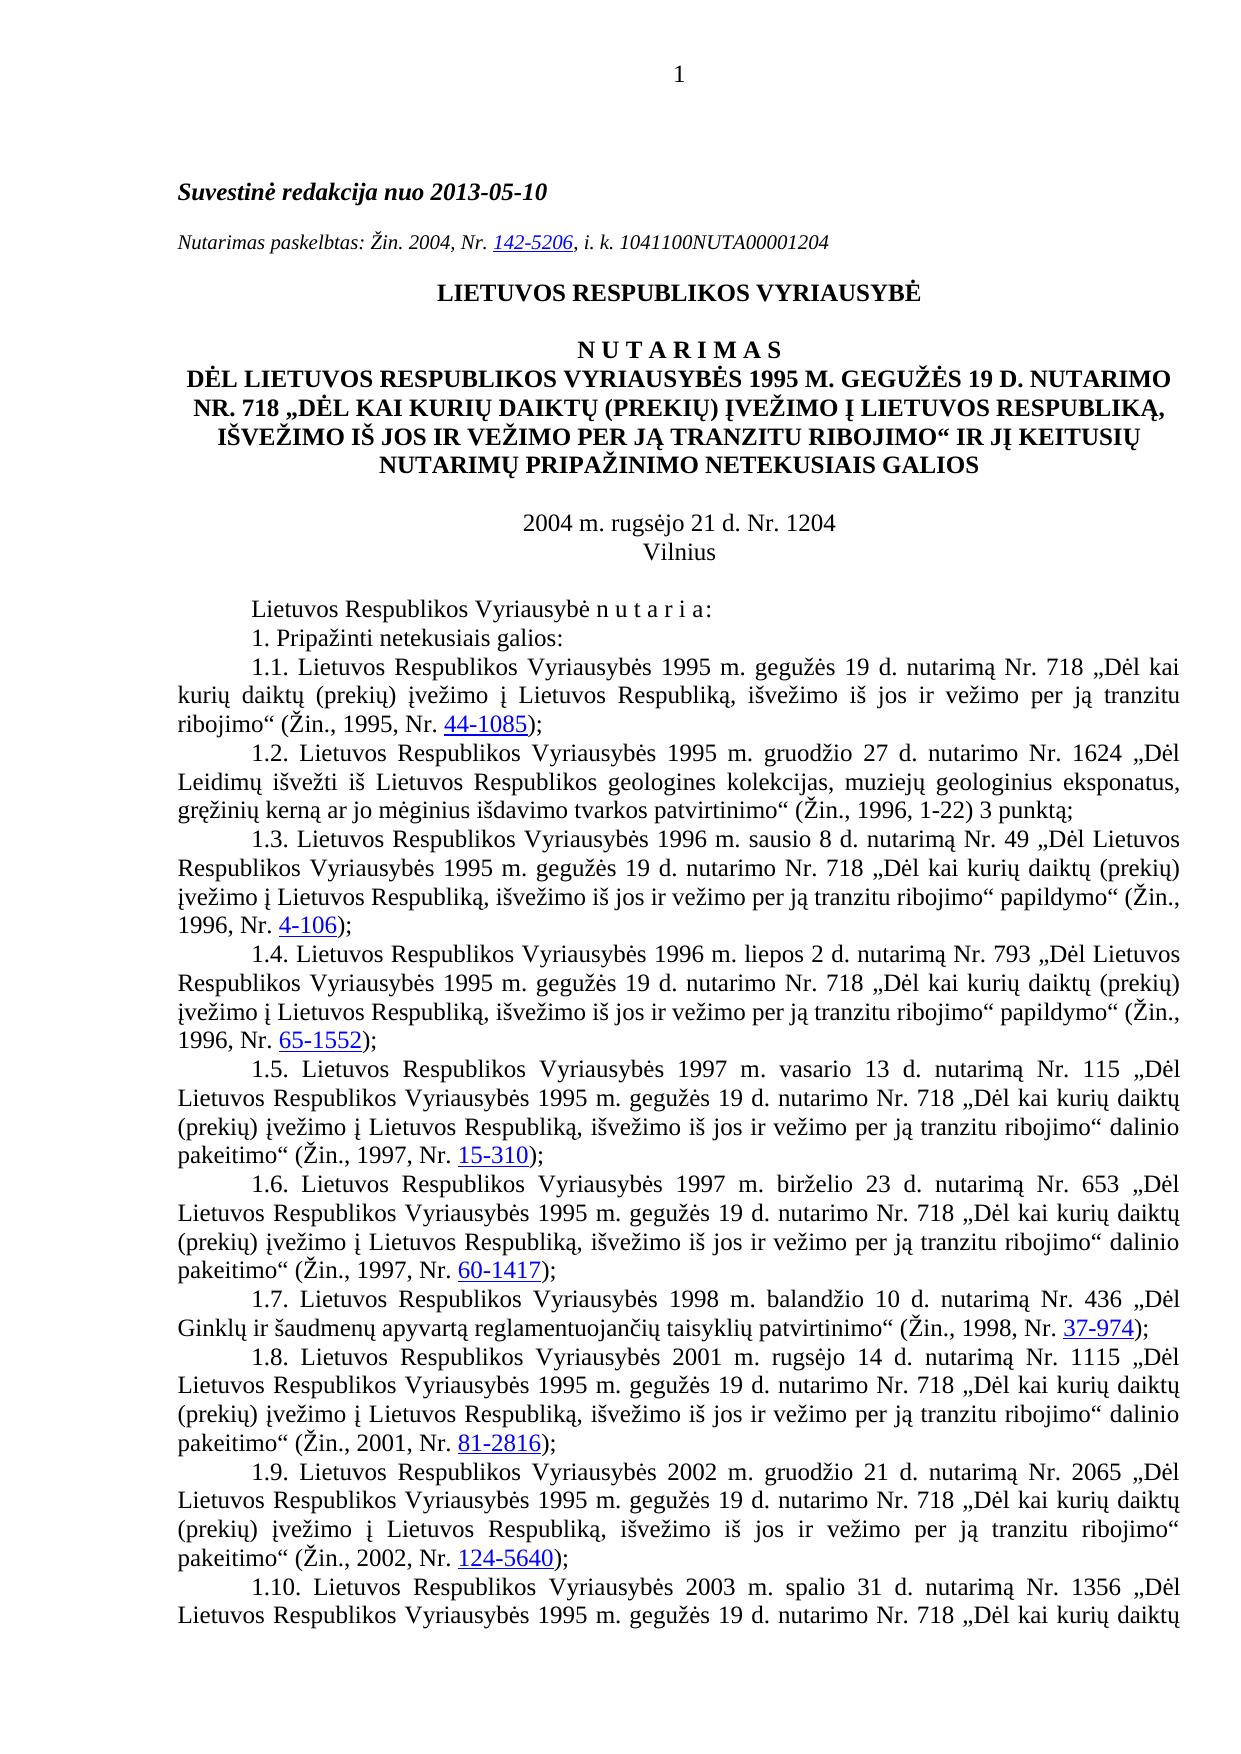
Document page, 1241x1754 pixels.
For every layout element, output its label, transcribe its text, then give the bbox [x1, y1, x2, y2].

text DĖL LIETUVOS RESPUBLIKOS VYRIAUSYBĖS 1995 M. GEGUŽĖS 19 D. NUTARIMO NR. 718 „DĖL KAI KURIŲ DAIKTŲ (PREKIŲ) ĮVEŽIMO Į LIETUVOS RESPUBLIKĄ, IŠVEŽIMO IŠ JOS IR VEŽIMO PER JĄ TRANZITU RIBOJIMO“ IR JĮ KEITUSIŲ NUTARIMŲ PRIPAŽINIMO NETEKUSIAIS GALIOS [177, 364, 1181, 479]
text 1.3. Lietuvos Respublikos Vyriausybės 1996 m. sausio 8 d. nutarimą Nr. 49 „Dėl Lietuvos Respublikos Vyriausybės 1995 m. gegužės 19 d. nutarimo Nr. 718 „Dėl kai kurių daiktų (prekių) įvežimo į Lietuvos Respubliką, išvežimo iš jos ir vežimo per ją tranzitu ribojimo“ papildymo“ (Žin., 1996, Nr. 4-106); [177, 824, 1181, 939]
text 1.5. Lietuvos Respublikos Vyriausybės 1997 m. vasario 13 d. nutarimą Nr. 115 „Dėl Lietuvos Respublikos Vyriausybės 1995 m. gegužės 19 d. nutarimo Nr. 718 „Dėl kai kurių daiktų (prekių) įvežimo į Lietuvos Respubliką, išvežimo iš jos ir vežimo per ją tranzitu ribojimo“ dalinio pakeitimo“ (Žin., 1997, Nr. 15-310); [177, 1054, 1181, 1169]
text 1.7. Lietuvos Respublikos Vyriausybės 1998 m. balandžio 10 d. nutarimą Nr. 436 „Dėl Ginklų ir šaudmenų apyvartą reglamentuojančių taisyklių patvirtinimo“ (Žin., 1998, Nr. 37-974); [177, 1284, 1181, 1342]
text Suvestinė redakcija nuo 2013-05-10 [177, 177, 1181, 206]
text 1.6. Lietuvos Respublikos Vyriausybės 1997 m. birželio 23 d. nutarimą Nr. 653 „Dėl Lietuvos Respublikos Vyriausybės 1995 m. gegužės 19 d. nutarimo Nr. 718 „Dėl kai kurių daiktų (prekių) įvežimo į Lietuvos Respubliką, išvežimo iš jos ir vežimo per ją tranzitu ribojimo“ dalinio pakeitimo“ (Žin., 1997, Nr. 60-1417); [177, 1169, 1181, 1284]
text 1.2. Lietuvos Respublikos Vyriausybės 1995 m. gruodžio 27 d. nutarimo Nr. 1624 „Dėl Leidimų išvežti iš Lietuvos Respublikos geologines kolekcijas, muziejų geologinius eksponatus, gręžinių kerną ar jo mėginius išdavimo tvarkos patvirtinimo“ (Žin., 1996, 1-22) 3 punktą; [177, 738, 1181, 824]
text Nutarimas paskelbtas: Žin. 2004, Nr. 142-5206, i. k. 1041100NUTA00001204 [177, 230, 1181, 254]
text Vilnius [177, 537, 1181, 566]
text 1.4. Lietuvos Respublikos Vyriausybės 1996 m. liepos 2 d. nutarimą Nr. 793 „Dėl Lietuvos Respublikos Vyriausybės 1995 m. gegužės 19 d. nutarimo Nr. 718 „Dėl kai kurių daiktų (prekių) įvežimo į Lietuvos Respubliką, išvežimo iš jos ir vežimo per ją tranzitu ribojimo“ papildymo“ (Žin., 1996, Nr. 65-1552); [177, 939, 1181, 1054]
text 1.9. Lietuvos Respublikos Vyriausybės 2002 m. gruodžio 21 d. nutarimą Nr. 2065 „Dėl Lietuvos Respublikos Vyriausybės 1995 m. gegužės 19 d. nutarimo Nr. 718 „Dėl kai kurių daiktų (prekių) įvežimo į Lietuvos Respubliką, išvežimo iš jos ir vežimo per ją tranzitu ribojimo“ pakeitimo“ (Žin., 2002, Nr. 124-5640); [177, 1457, 1181, 1572]
text 1.10. Lietuvos Respublikos Vyriausybės 2003 m. spalio 31 d. nutarimą Nr. 1356 „Dėl Lietuvos Respublikos Vyriausybės 1995 m. gegužės 19 d. nutarimo Nr. 718 „Dėl kai kurių daiktų [177, 1572, 1181, 1629]
text N U T A R I M A S [177, 336, 1181, 364]
text Lietuvos Respublikos Vyriausybė nutaria: [177, 594, 1181, 623]
text LIETUVOS RESPUBLIKOS VYRIAUSYBĖ [177, 278, 1181, 307]
text 1.8. Lietuvos Respublikos Vyriausybės 2001 m. rugsėjo 14 d. nutarimą Nr. 1115 „Dėl Lietuvos Respublikos Vyriausybės 1995 m. gegužės 19 d. nutarimo Nr. 718 „Dėl kai kurių daiktų (prekių) įvežimo į Lietuvos Respubliką, išvežimo iš jos ir vežimo per ją tranzitu ribojimo“ dalinio pakeitimo“ (Žin., 2001, Nr. 81-2816); [177, 1342, 1181, 1457]
text 1. Pripažinti netekusiais galios: [177, 623, 1181, 652]
text 1.1. Lietuvos Respublikos Vyriausybės 1995 m. gegužės 19 d. nutarimą Nr. 718 „Dėl kai kurių daiktų (prekių) įvežimo į Lietuvos Respubliką, išvežimo iš jos ir vežimo per ją tranzitu ribojimo“ (Žin., 1995, Nr. 44-1085); [177, 652, 1181, 738]
text 2004 m. rugsėjo 21 d. Nr. 1204 [177, 508, 1181, 537]
